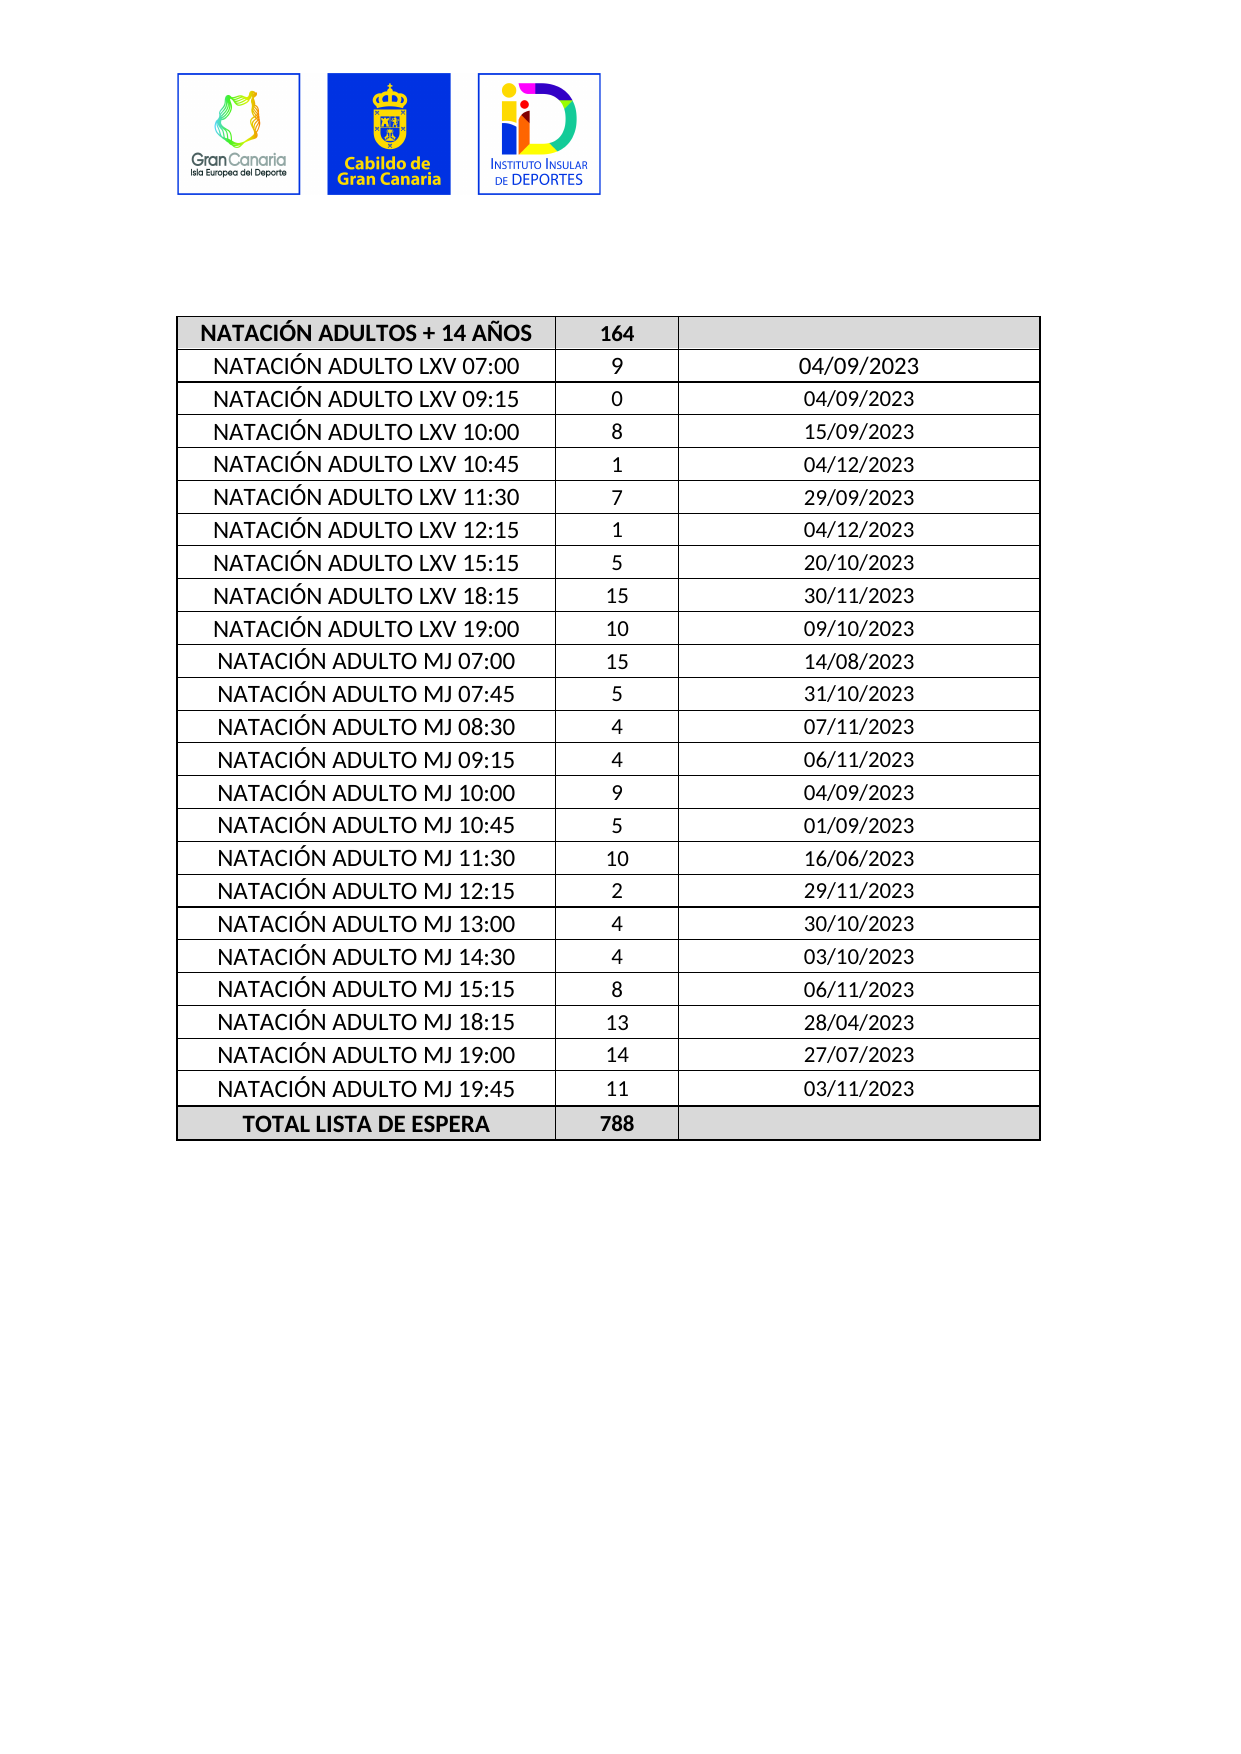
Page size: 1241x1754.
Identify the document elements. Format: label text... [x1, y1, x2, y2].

table_cell 28/04/2023 [679, 1006, 1039, 1038]
table_cell NATACIÓN ADULTO MJ 14:30 [178, 940, 555, 972]
table_cell 1 [556, 514, 678, 545]
table_cell 15 [556, 645, 678, 677]
table_cell NATACIÓN ADULTO MJ 13:00 [178, 908, 555, 939]
table_cell NATACIÓN ADULTO LXV 12:15 [178, 514, 555, 545]
table_cell 14/08/2023 [679, 645, 1039, 677]
table_cell 4 [556, 940, 678, 972]
table_cell NATACIÓN ADULTO LXV 07:00 [178, 350, 555, 381]
table_cell 09/10/2023 [679, 612, 1039, 644]
table_cell NATACIÓN ADULTO MJ 10:45 [178, 809, 555, 841]
table_cell 7 [556, 481, 678, 513]
table_cell 13 [556, 1006, 678, 1038]
table_cell 15 [556, 579, 678, 611]
table_cell 04/12/2023 [679, 448, 1039, 480]
table_cell 04/09/2023 [679, 383, 1039, 414]
table_cell 2 [556, 875, 678, 906]
table_cell 5 [556, 678, 678, 709]
table_cell 4 [556, 908, 678, 939]
table_cell 9 [556, 776, 678, 808]
table_cell 10 [556, 612, 678, 644]
table_cell 4 [556, 711, 678, 742]
table_cell NATACIÓN ADULTO MJ 19:45 [178, 1071, 555, 1105]
table_cell NATACIÓN ADULTO MJ 18:15 [178, 1006, 555, 1038]
table_cell 29/09/2023 [679, 481, 1039, 513]
table_cell NATACIÓN ADULTO LXV 18:15 [178, 579, 555, 611]
table_header [679, 317, 1039, 348]
table_cell 5 [556, 546, 678, 578]
table_cell 01/09/2023 [679, 809, 1039, 841]
table_cell 10 [556, 842, 678, 873]
table_cell 04/12/2023 [679, 514, 1039, 545]
table_cell 29/11/2023 [679, 875, 1039, 906]
table_cell 14 [556, 1039, 678, 1070]
table_cell 8 [556, 415, 678, 447]
table_cell 4 [556, 743, 678, 775]
table_cell 1 [556, 448, 678, 480]
table_cell 04/09/2023 [679, 350, 1039, 381]
table_cell 5 [556, 809, 678, 841]
table_cell 30/10/2023 [679, 908, 1039, 939]
table_cell 16/06/2023 [679, 842, 1039, 873]
table_cell NATACIÓN ADULTO MJ 08:30 [178, 711, 555, 742]
table_cell NATACIÓN ADULTO LXV 19:00 [178, 612, 555, 644]
table_cell 31/10/2023 [679, 678, 1039, 709]
table_cell 11 [556, 1071, 678, 1105]
table_cell 03/10/2023 [679, 940, 1039, 972]
table_cell NATACIÓN ADULTO LXV 10:45 [178, 448, 555, 480]
table_cell NATACIÓN ADULTO MJ 10:00 [178, 776, 555, 808]
table_cell 788 [556, 1107, 678, 1139]
table_cell NATACIÓN ADULTO LXV 15:15 [178, 546, 555, 578]
table_header 164 [556, 317, 678, 348]
table_cell NATACIÓN ADULTO LXV 10:00 [178, 415, 555, 447]
table_cell 15/09/2023 [679, 415, 1039, 447]
table_cell 9 [556, 350, 678, 381]
table_header NATACIÓN ADULTOS + 14 AÑOS [178, 317, 555, 348]
table_cell 27/07/2023 [679, 1039, 1039, 1070]
table_cell NATACIÓN ADULTO MJ 07:00 [178, 645, 555, 677]
table_cell NATACIÓN ADULTO MJ 09:15 [178, 743, 555, 775]
table_cell NATACIÓN ADULTO MJ 11:30 [178, 842, 555, 873]
table_cell NATACIÓN ADULTO LXV 11:30 [178, 481, 555, 513]
table_cell 07/11/2023 [679, 711, 1039, 742]
table_cell 04/09/2023 [679, 776, 1039, 808]
table_cell NATACIÓN ADULTO MJ 15:15 [178, 973, 555, 1005]
table_cell NATACIÓN ADULTO MJ 19:00 [178, 1039, 555, 1070]
table_cell NATACIÓN ADULTO MJ 07:45 [178, 678, 555, 709]
table_cell 06/11/2023 [679, 743, 1039, 775]
table_cell NATACIÓN ADULTO LXV 09:15 [178, 383, 555, 414]
table_cell 8 [556, 973, 678, 1005]
table_cell 30/11/2023 [679, 579, 1039, 611]
table_cell 20/10/2023 [679, 546, 1039, 578]
table_cell 0 [556, 383, 678, 414]
table_cell TOTAL LISTA DE ESPERA [178, 1107, 555, 1139]
table_cell 06/11/2023 [679, 973, 1039, 1005]
table_cell 03/11/2023 [679, 1071, 1039, 1105]
table_cell NATACIÓN ADULTO MJ 12:15 [178, 875, 555, 906]
table_cell [679, 1107, 1039, 1139]
